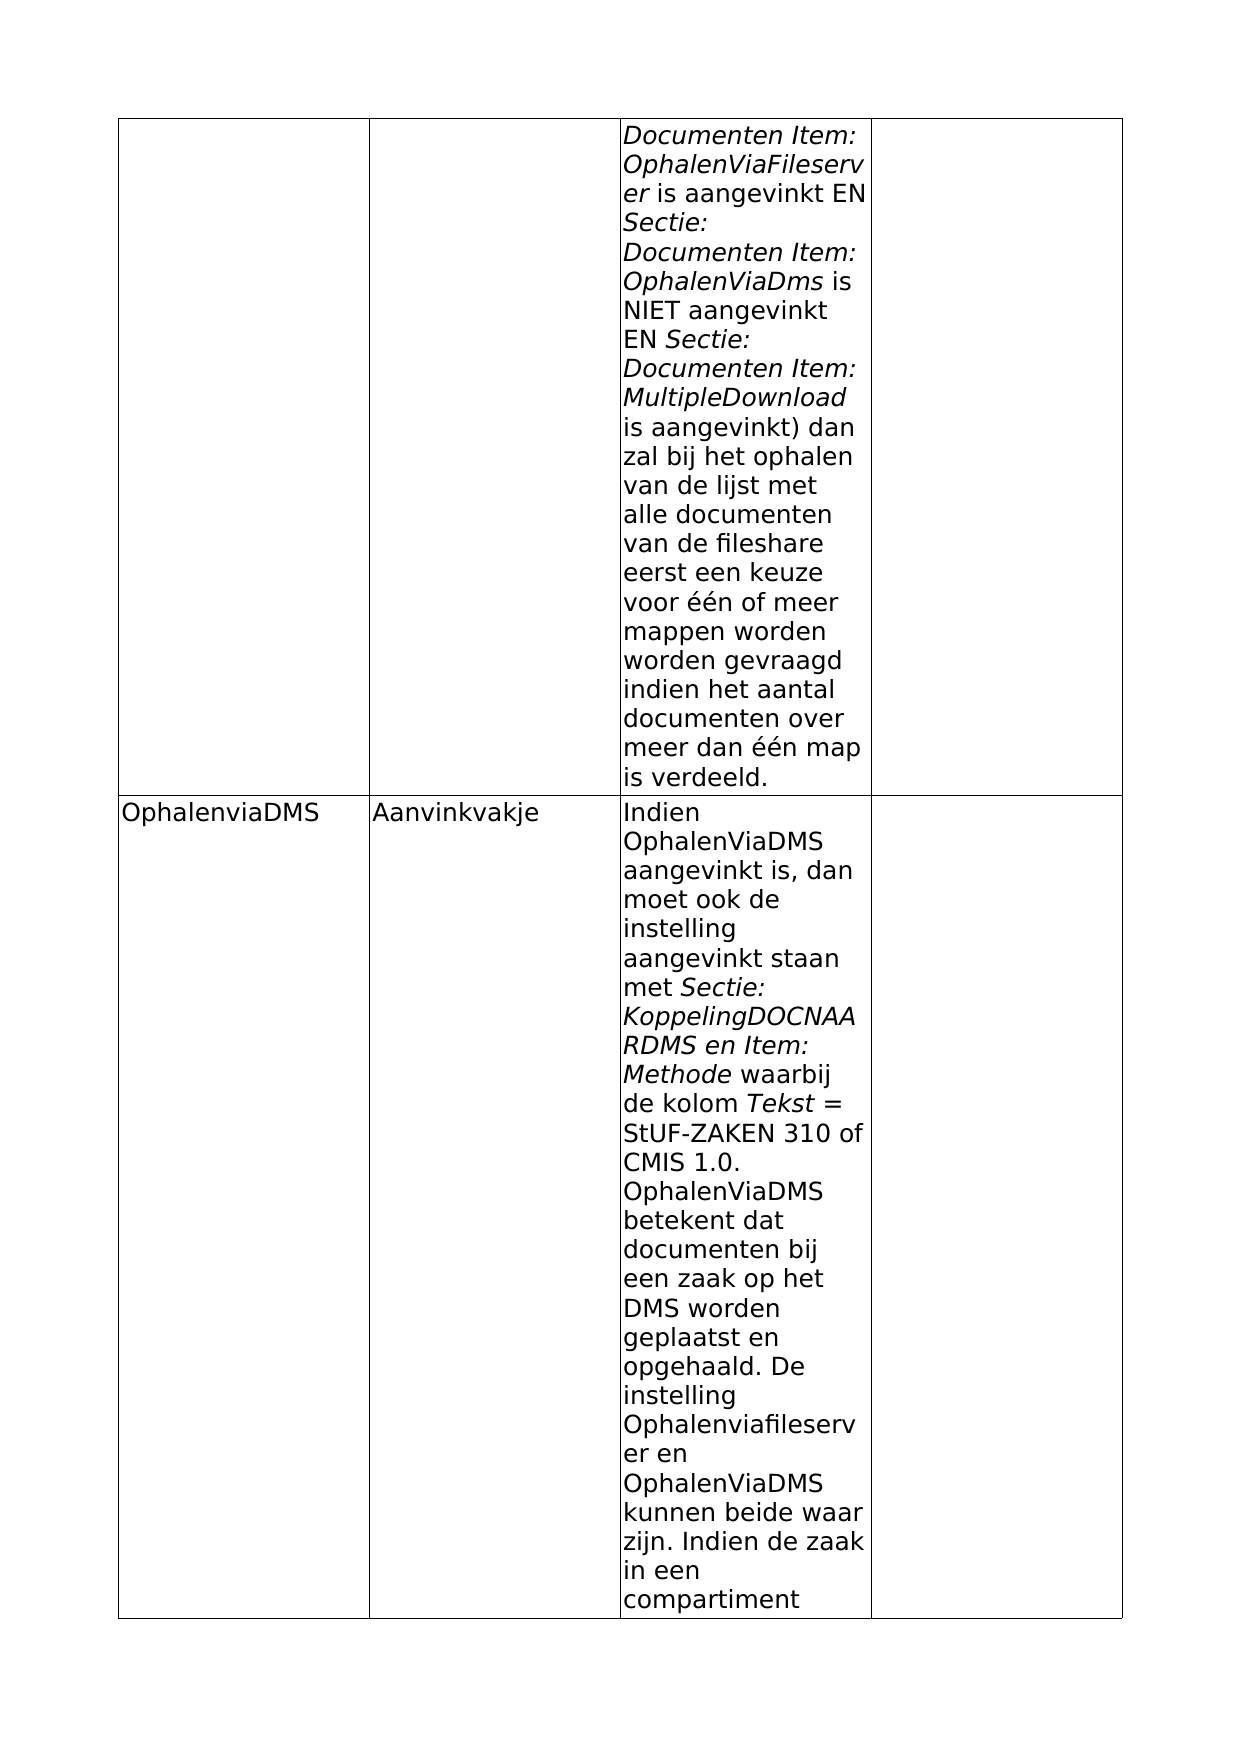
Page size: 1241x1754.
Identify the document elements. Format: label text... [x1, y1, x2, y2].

table_cell [872, 119, 1122, 795]
table_cell Indien OphalenViaDMS aangevinkt is, dan moet ook de instelling aangevinkt staan met Sectie: KoppelingDOCNAARDMS en Item: Methode waarbij de kolom Tekst = StUF-ZAKEN 310 of CMIS 1.0. OphalenViaDMS betekent dat documenten bij een zaak op het DMS worden geplaatst en opgehaald. De instelling Ophalenviafileserver en OphalenViaDMS kunnen beide waar zijn. Indien de zaak in een compartiment [621, 796, 871, 1617]
table_cell Documenten Item: OphalenViaFileserver is aangevinkt EN Sectie: Documenten Item: OphalenViaDms is NIET aangevinkt EN Sectie: Documenten Item: MultipleDownload is aangevinkt) dan zal bij het ophalen van de lijst met alle documenten van de fileshare eerst een keuze voor één of meer mappen worden worden gevraagd indien het aantal documenten over meer dan één map is verdeeld. [621, 119, 871, 795]
table_cell [872, 796, 1122, 1617]
table_cell Aanvinkvakje [370, 796, 620, 1617]
table_cell [119, 119, 369, 795]
table_cell [370, 119, 620, 795]
table_cell OphalenviaDMS [119, 796, 369, 1617]
